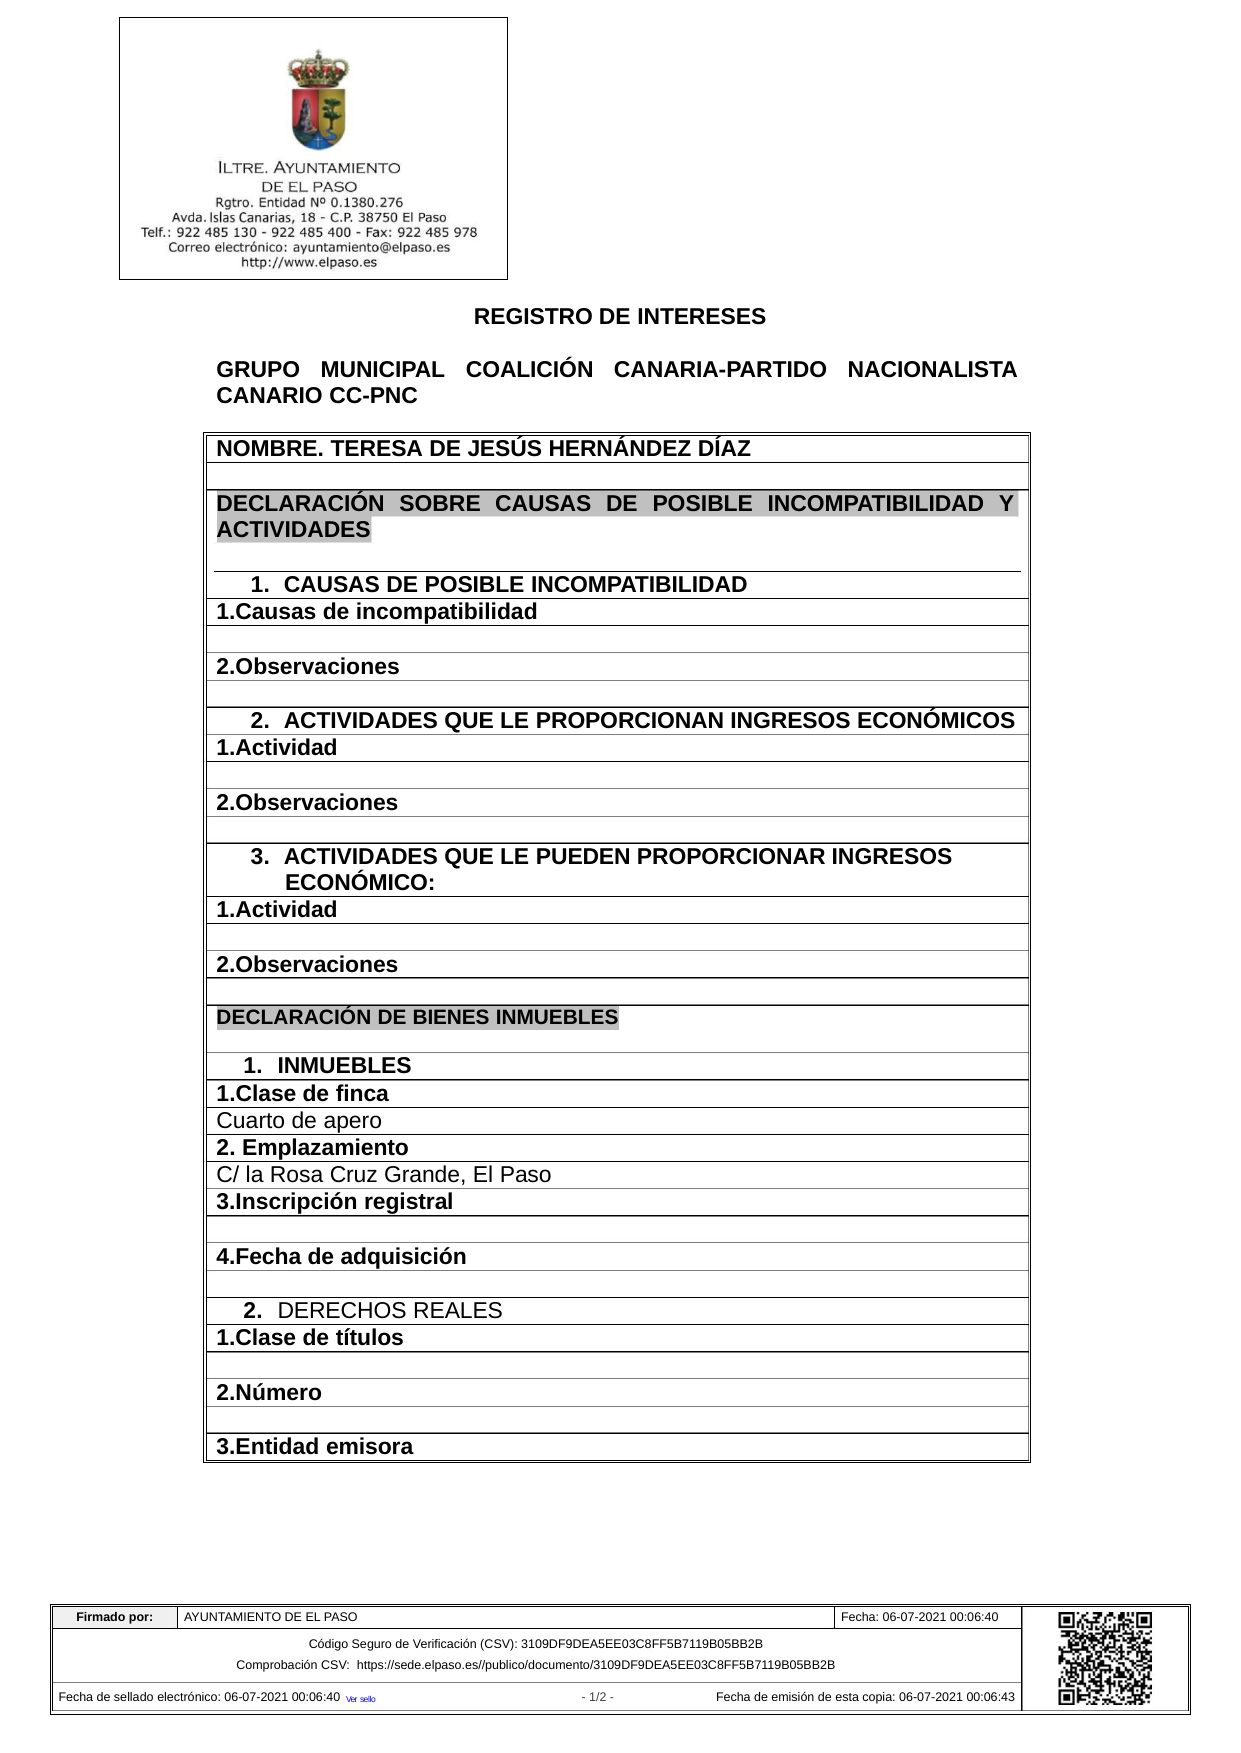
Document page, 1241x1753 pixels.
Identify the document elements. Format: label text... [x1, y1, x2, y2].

picture [120, 18, 507, 279]
text Firmado por: [76, 1610, 172, 1624]
text 3 [216, 1434, 229, 1460]
text 2 [216, 952, 229, 977]
text C/ la Rosa Cruz Grande, El Paso [216, 1162, 576, 1188]
text Código Seguro de Verificación (CSV): 3109DF9DEA5EE03C8FF5B7119B05BB2B [308, 1638, 862, 1652]
text . ACTIVIDADES QUE LE PROPORCIONAN INGRESOS ECONÓMICOS [263, 708, 1041, 733]
text 3 [216, 1189, 229, 1215]
text CANARIO CC-PNC [216, 383, 1049, 408]
text DECLARACIÓN DE BIENES INMUEBLES [216, 1006, 643, 1029]
text AYUNTAMIENTO DE EL PASO [184, 1610, 386, 1624]
text ECONÓMICO: [285, 870, 977, 896]
text 1 [243, 1053, 256, 1079]
text 2 [243, 1298, 256, 1324]
text .Inscripción registral [229, 1189, 478, 1215]
text 4 [216, 1261, 229, 1269]
text 1 [250, 572, 263, 598]
text Fecha de sellado electrónico: 06-07-2021 00:06:40 Ver sello [58, 1690, 403, 1704]
text Fecha de emisión de esta copia: 06-07-2021 00:06:43 [716, 1690, 1040, 1704]
text NOMBRE. TERESA DE JESÚS HERNÁNDEZ DÍAZ [216, 436, 776, 462]
picture [51, 1605, 1190, 1714]
text DECLARACIÓN SOBRE CAUSAS DE POSIBLE INCOMPATIBILIDAD Y [216, 491, 1042, 516]
text .Entidad emisora [229, 1434, 438, 1460]
text 2 [216, 1135, 254, 1161]
text ACTIVIDADES [216, 517, 1042, 542]
text 1 [216, 897, 229, 923]
text . CAUSAS DE POSIBLE INCOMPATIBILIDAD [263, 572, 776, 598]
text .Observaciones [229, 952, 424, 977]
text 1 [216, 599, 229, 625]
text 2 [250, 708, 263, 733]
text Comprobación CSV: https://sede.elpaso.es//publico/documento/3109DF9DEA5EE03C8FF5B7119B05BB2B [236, 1658, 862, 1672]
text 2 [216, 1380, 229, 1405]
text .Clase de finca [254, 1081, 576, 1106]
text - 1/2 - [581, 1691, 633, 1705]
text .Clase de títulos [229, 1325, 429, 1351]
text .Fecha de adquisición [229, 1244, 492, 1269]
text .Observaciones [229, 789, 424, 815]
text .Observaciones [229, 654, 424, 679]
text .Número [229, 1380, 347, 1405]
text REGISTRO DE INTERESES [474, 304, 791, 329]
text . Emplazamiento [254, 1135, 576, 1161]
text .Causas de incompatibilidad [229, 599, 562, 625]
text .Actividad [229, 897, 363, 923]
text . DERECHOS REALES [256, 1298, 528, 1324]
text GRUPO MUNICIPAL COALICIÓN CANARIA-PARTIDO NACIONALISTA [216, 357, 1049, 382]
text . ACTIVIDADES QUE LE PUEDEN PROPORCIONAR INGRESOS [263, 844, 977, 869]
text . INMUEBLES [256, 1053, 576, 1079]
text 2 [216, 654, 229, 679]
text 2 [216, 790, 229, 815]
text 1 [216, 735, 229, 761]
picture [204, 433, 1030, 1462]
text 1 [216, 1325, 229, 1351]
text 1 [216, 1081, 254, 1106]
text .Actividad [229, 735, 363, 761]
text 4 [216, 1244, 229, 1258]
text Fecha: 06-07-2021 00:06:40 [841, 1610, 1022, 1624]
text 3 [250, 844, 263, 869]
text Cuarto de apero [216, 1108, 576, 1134]
